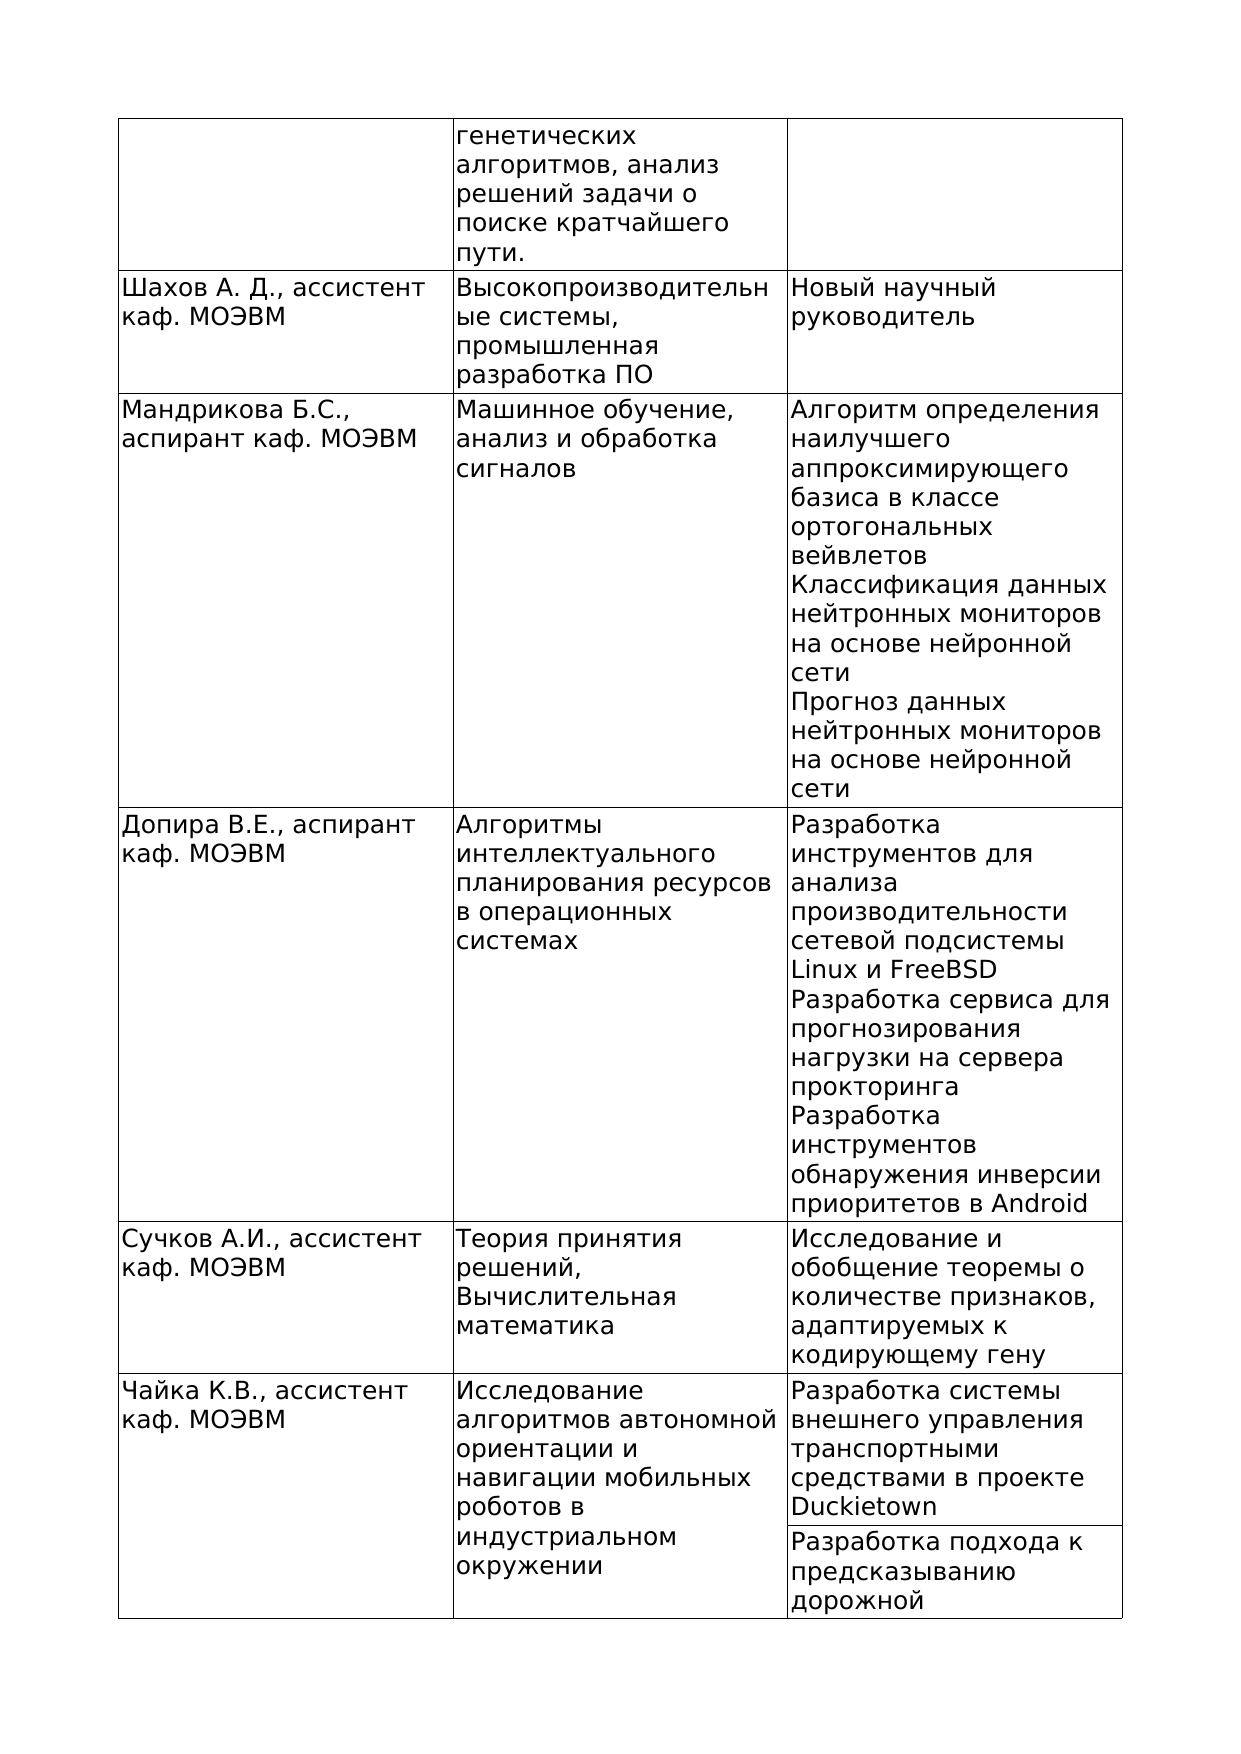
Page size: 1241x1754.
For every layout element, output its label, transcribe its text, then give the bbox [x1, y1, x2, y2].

table_cell [788, 119, 1122, 270]
table_cell Высокопроизводительные системы, промышленная разработка ПО [454, 271, 787, 392]
table_cell Теория принятия решений, Вычислительная математика [454, 1222, 787, 1373]
table_cell Новый научный руководитель [788, 271, 1122, 392]
table_cell генетических алгоритмов, анализ решений задачи о поиске кратчайшего пути. [454, 119, 787, 270]
table_cell Исследование алгоритмов автономной ориентации и навигации мобильных роботов в индустриальном окружении [454, 1374, 787, 1618]
table_cell [119, 119, 453, 270]
table_cell Чайка К.В., ассистент каф. МОЭВМ [119, 1374, 453, 1618]
table_cell Алгоритмы интеллектуального планирования ресурсов в операционных системах [454, 808, 787, 1221]
table_cell Разработка подхода к предсказыванию дорожной [788, 1526, 1122, 1618]
table_cell Шахов А. Д., ассистент каф. МОЭВМ [119, 271, 453, 392]
table_cell Разработка системы внешнего управления транспортными средствами в проекте Duckietown [788, 1374, 1122, 1524]
table_cell Сучков А.И., ассистент каф. МОЭВМ [119, 1222, 453, 1373]
table_cell Исследование и обобщение теоремы о количестве признаков, адаптируемых к кодирующему гену [788, 1222, 1122, 1373]
table_cell Алгоритм определения наилучшего аппроксимирующего базиса в классе ортогональных вейвлетов Классификация данных нейтронных мониторов на основе нейронной сети Прогноз данных нейтронных мониторов на основе нейронной сети [788, 394, 1122, 807]
table_cell Машинное обучение, анализ и обработка сигналов [454, 394, 787, 807]
table_cell Разработка инструментов для анализа производительности сетевой подсистемы Linux и FreeBSD Разработка сервиса для прогнозирования нагрузки на сервера прокторинга Разработка инструментов обнаружения инверсии приоритетов в Android [788, 808, 1122, 1221]
table_cell Допира В.Е., аспирант каф. МОЭВМ [119, 808, 453, 1221]
table_cell Мандрикова Б.С., аспирант каф. МОЭВМ [119, 394, 453, 807]
